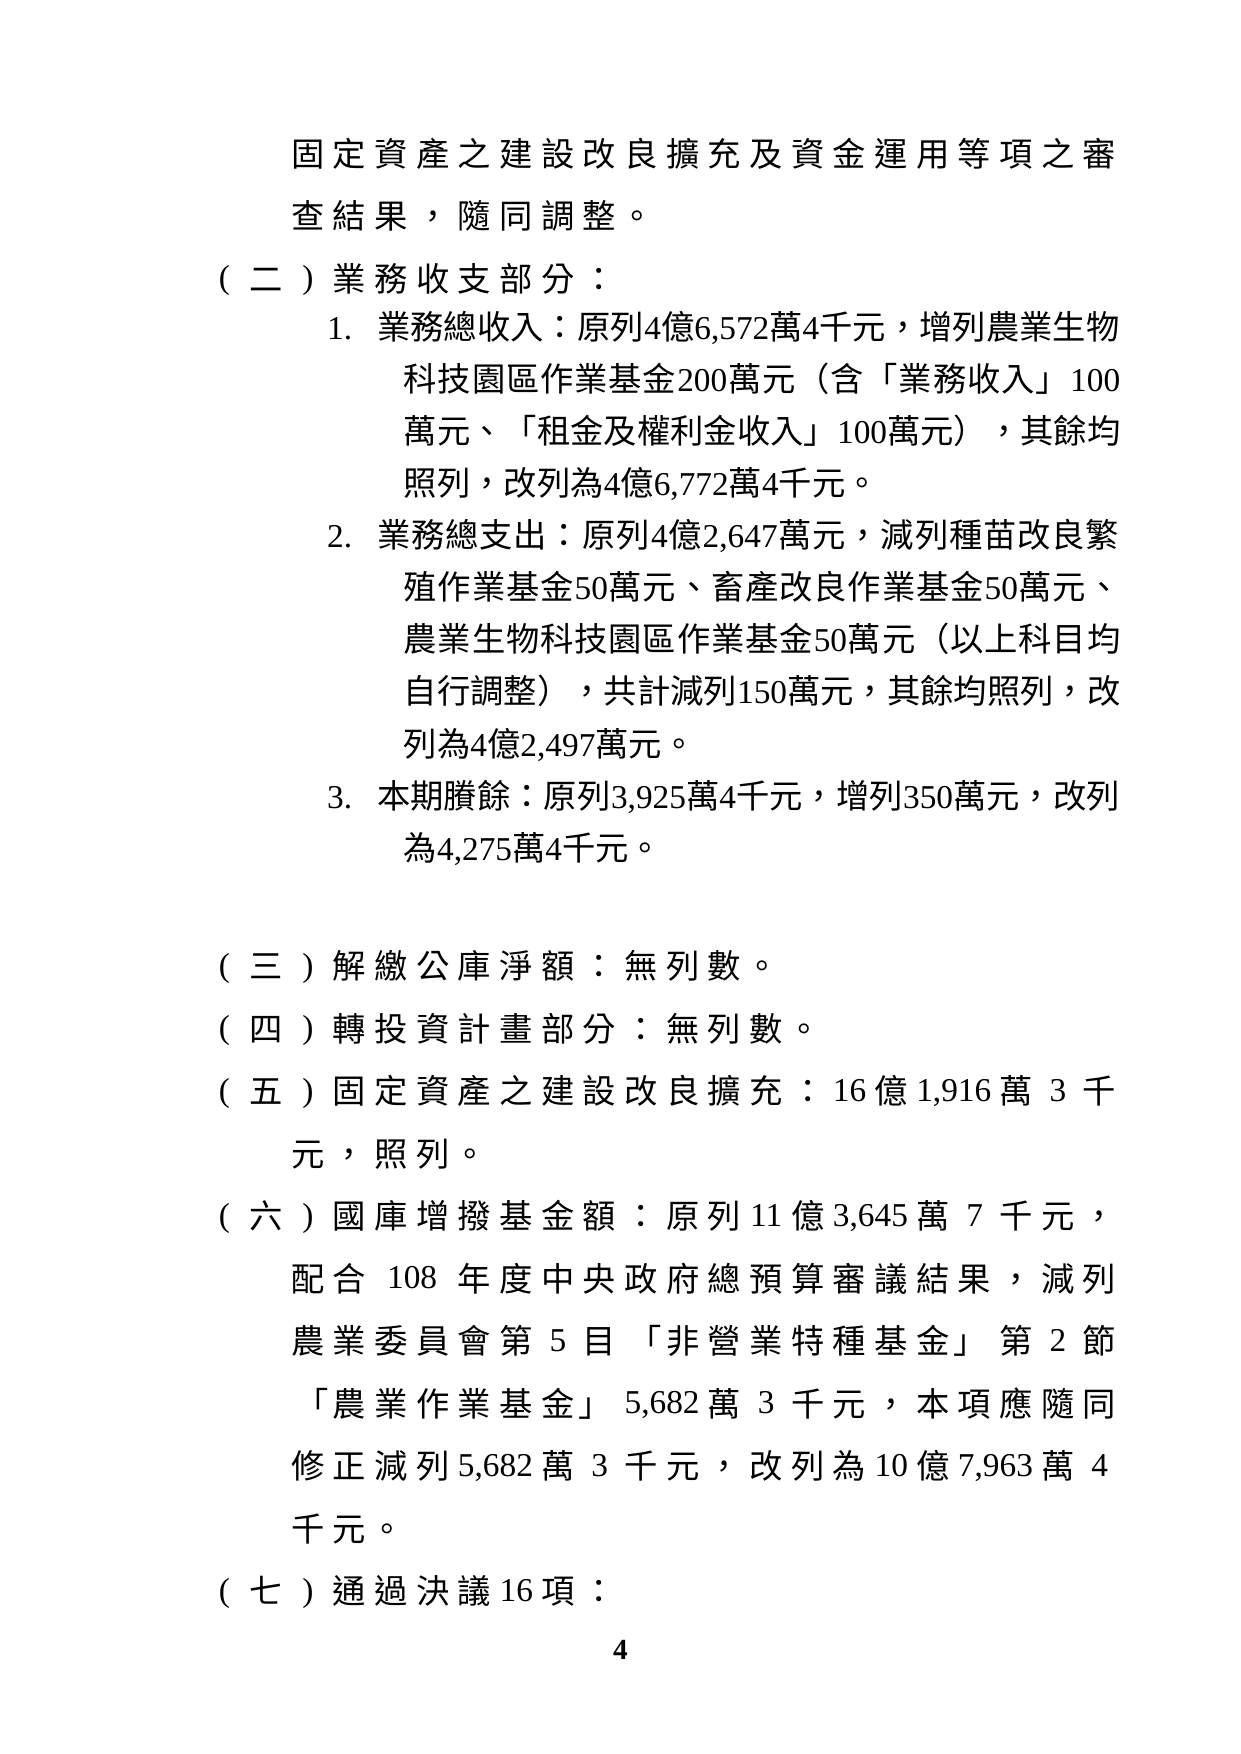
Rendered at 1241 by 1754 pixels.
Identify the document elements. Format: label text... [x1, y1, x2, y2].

list 本期賸餘：原列3,925萬4千元，增列350萬元，改列為4,275萬4千元。 [327, 766, 1120, 871]
text (二)業務收支部分： [189, 235, 1120, 298]
text 固定資產之建設改良擴充及資金運用等項之審查結果，隨同調整。 [189, 110, 1120, 235]
list 業務總支出：原列4億2,647萬元，減列種苗改良繁殖作業基金50萬元、畜產改良作業基金50萬元、農業生物科技園區作業基金50萬元（以上科目均自行調整），共計減列150萬元，其餘均照列，改列為4億2,497萬元。 [327, 506, 1120, 766]
text (三)解繳公庫淨額：無列數。 [189, 923, 1120, 985]
text (四)轉投資計畫部分：無列數。 [189, 985, 1120, 1048]
list 業務總收入：原列4億6,572萬4千元，增列農業生物科技園區作業基金200萬元（含「業務收入」100萬元、「租金及權利金收入」100萬元），其餘均照列，改列為4億6,772萬4千元。 [327, 298, 1120, 506]
text (六)國庫增撥基金額：原列11億3,645萬7千元，配合108年度中央政府總預算審議結果，減列農業委員會第5目「非營業特種基金」第2節「農業作業基金」5,682萬3千元，本項應隨同修正減列5,682萬3千元，改列為10億7,963萬4千元。 [189, 1173, 1120, 1548]
text (五)固定資產之建設改良擴充：16億1,916萬3千元，照列。 [189, 1048, 1120, 1173]
text (七)通過決議16項： [189, 1548, 1120, 1610]
